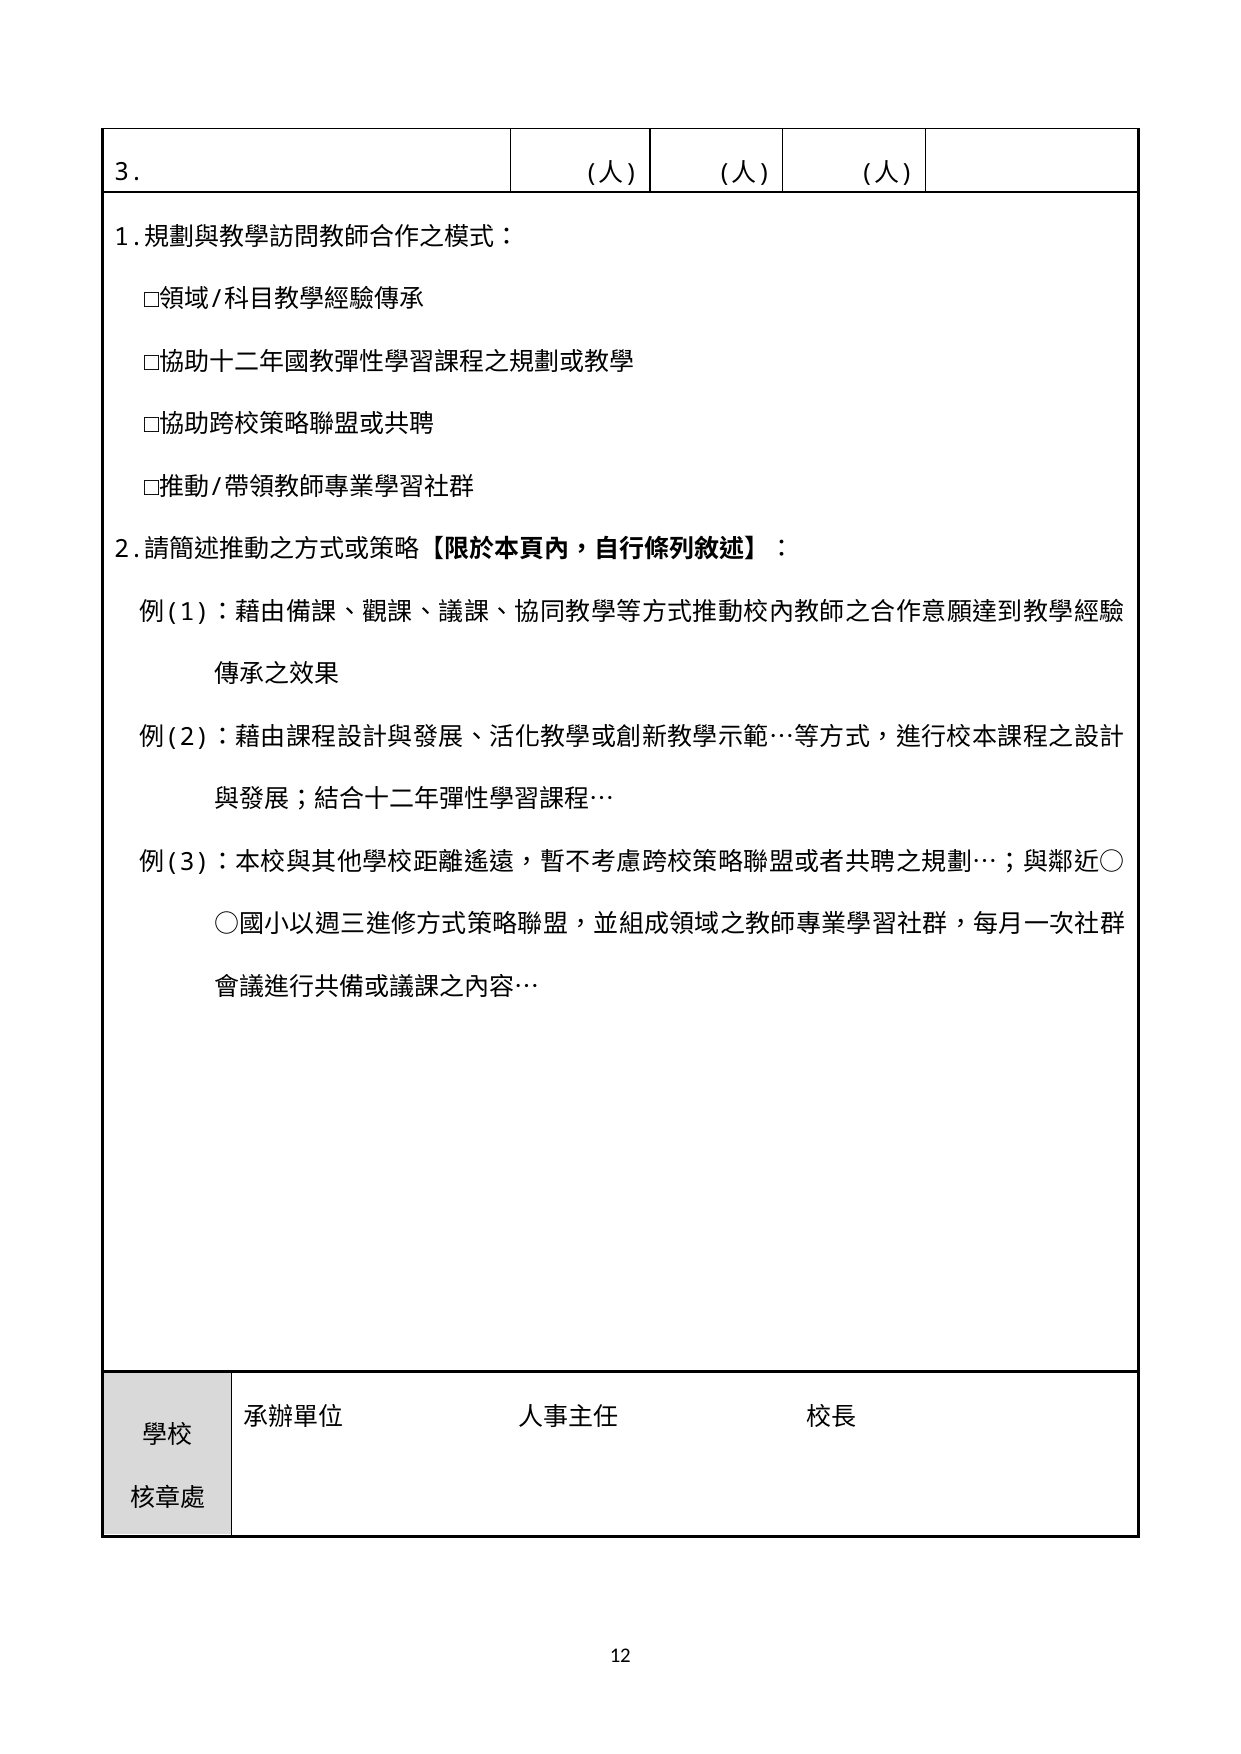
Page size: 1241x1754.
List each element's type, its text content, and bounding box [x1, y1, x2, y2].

table_cell (人) [783, 129, 925, 191]
table_cell (人) [511, 129, 649, 191]
table_cell 承辦單位 人事主任 校長 [232, 1373, 1137, 1534]
table_cell [926, 129, 1137, 191]
table_cell 學校 核章處 [104, 1373, 231, 1534]
table_cell 3. [104, 129, 510, 191]
table_cell 1.規劃與教學訪問教師合作之模式： □領域/科目教學經驗傳承 □協助十二年國教彈性學習課程之規劃或教學 □協助跨校策略聯盟或共聘 □推動/帶領教師專業學習社群 2.請簡述推動之方式或策略【限於本頁內，自行條列敘述】： 例(1)：藉由備課、觀課、議課、協同教學等方式推動校內教師之合作意願達到教學經驗傳承之效果 例(2)：藉由課程設計與發展、活化教學或創新教學示範…等方式，進行校本課程之設計與發展；結合十二年彈性學習課程… 例(3)：本校與其他學校距離遙遠，暫不考慮跨校策略聯盟或者共聘之規劃…；與鄰近○○國小以週三進修方式策略聯盟，並組成領域之教師專業學習社群，每月一次社群會議進行共備或議課之內容… [104, 193, 1137, 1370]
table_cell (人) [651, 129, 782, 191]
